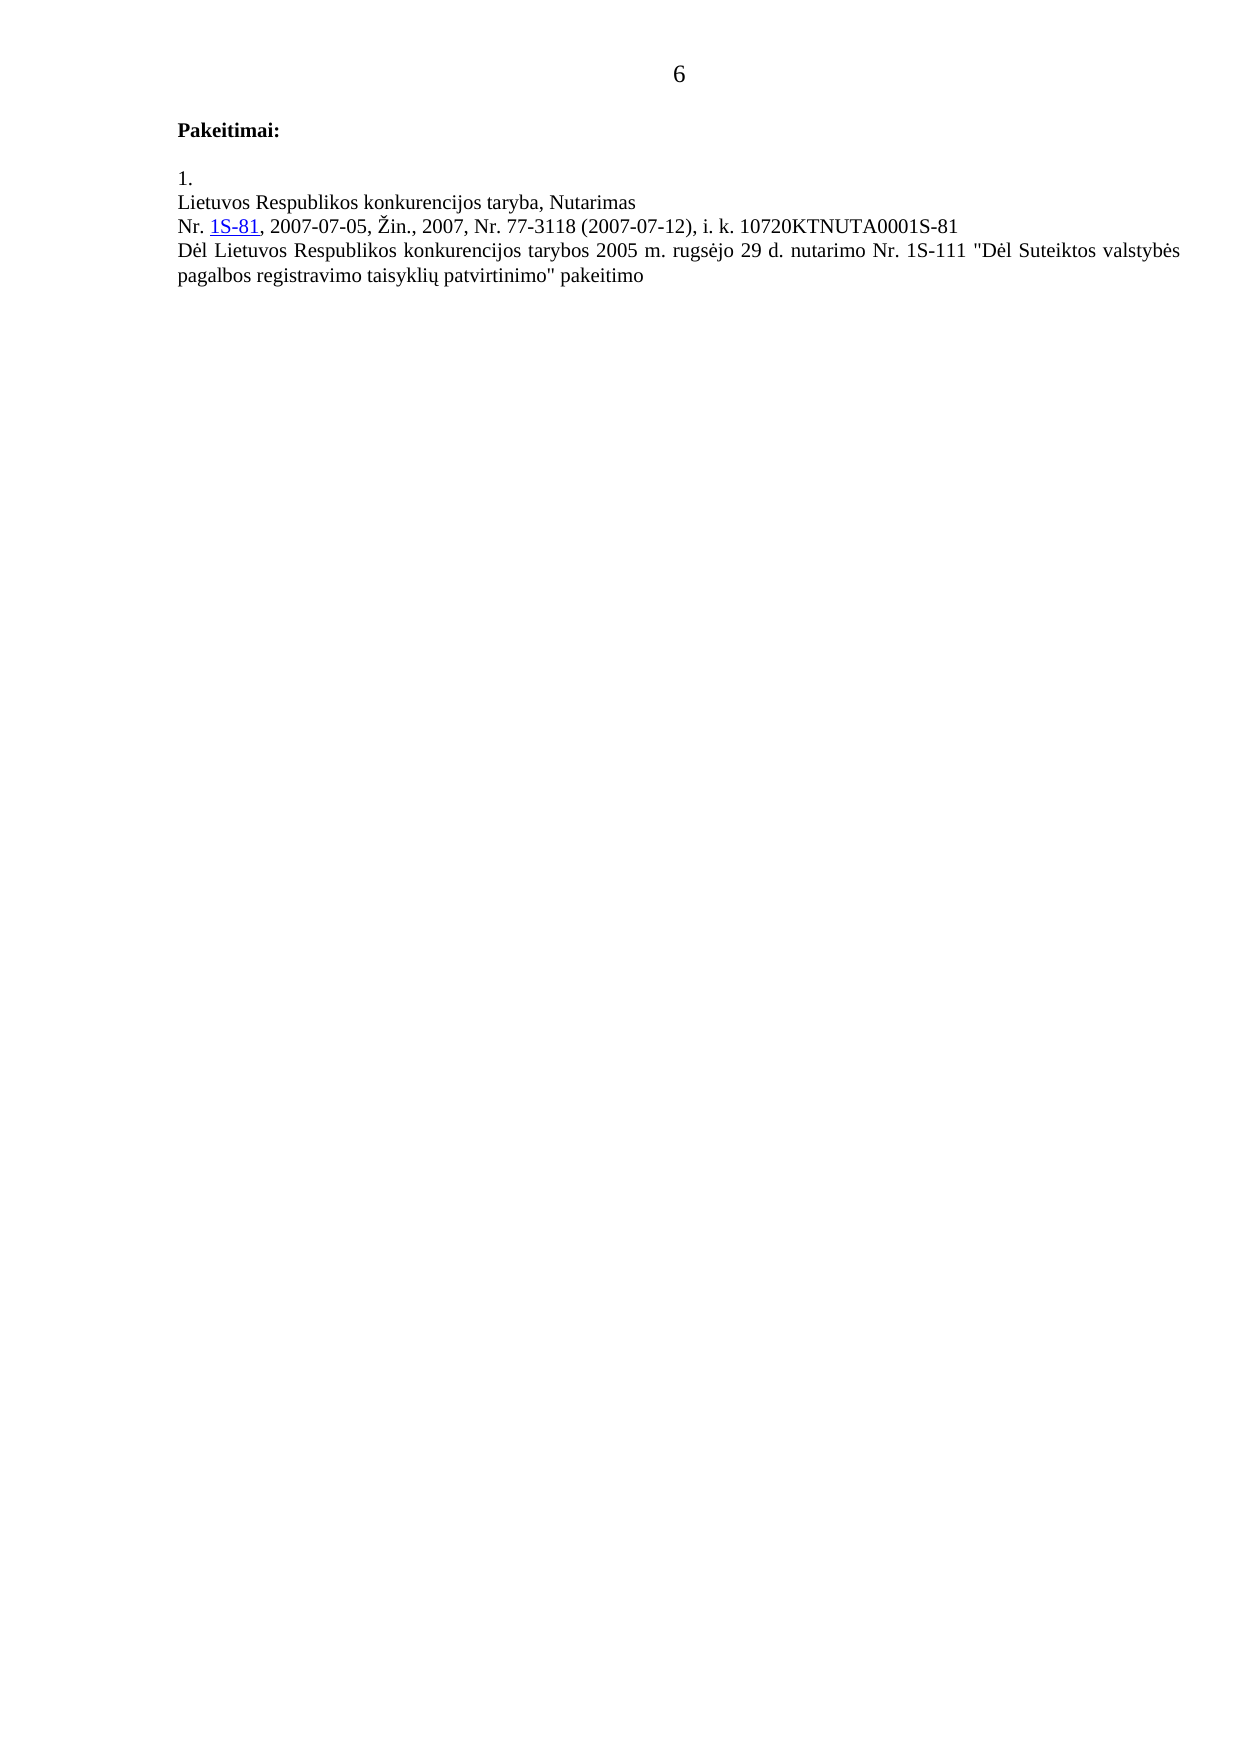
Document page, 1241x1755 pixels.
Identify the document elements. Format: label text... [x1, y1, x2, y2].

text Nr. 1S-81, 2007-07-05, Žin., 2007, Nr. 77-3118 (2007-07-12), i. k. 10720KTNUTA0001S-81 [177, 214, 1181, 238]
text Lietuvos Respublikos konkurencijos taryba, Nutarimas [177, 190, 1181, 214]
text 1. [177, 166, 1181, 190]
text Dėl Lietuvos Respublikos konkurencijos tarybos 2005 m. rugsėjo 29 d. nutarimo Nr. 1S-111 "Dėl Suteiktos valstybės pagalbos registravimo taisyklių patvirtinimo" pakeitimo [177, 238, 1181, 287]
text Pakeitimai: [177, 118, 1181, 142]
